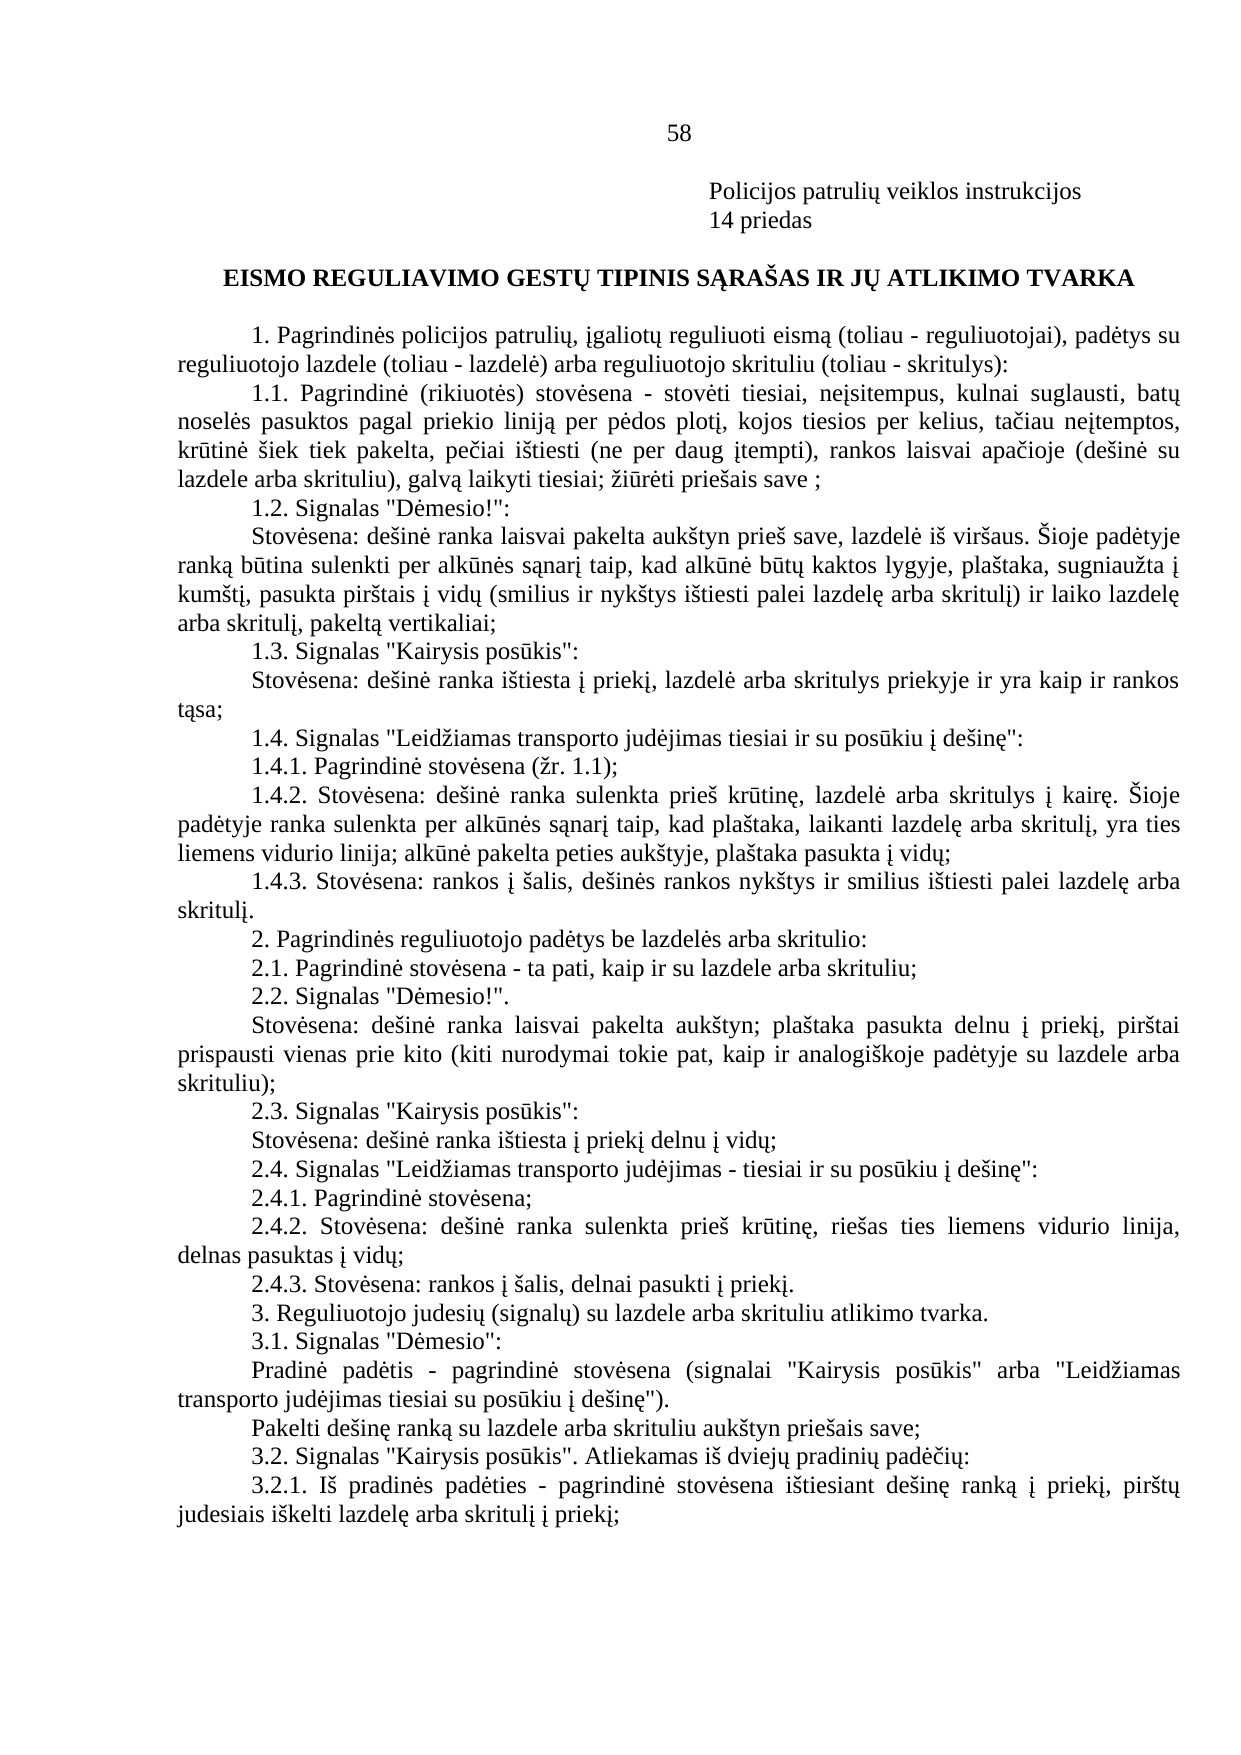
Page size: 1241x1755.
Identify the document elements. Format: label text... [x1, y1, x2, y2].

text Stovėsena: dešinė ranka laisvai pakelta aukštyn; plaštaka pasukta delnu į priekį, pirštai prispausti vienas prie kito (kiti nurodymai tokie pat, kaip ir analogiškoje padėtyje su lazdele arba skrituliu); [177, 1010, 1181, 1096]
text 2.4. Signalas "Leidžiamas transporto judėjimas - tiesiai ir su posūkiu į dešinę": [177, 1154, 1181, 1183]
text Stovėsena: dešinė ranka ištiesta į priekį delnu į vidų; [177, 1125, 1181, 1154]
text Stovėsena: dešinė ranka laisvai pakelta aukštyn prieš save, lazdelė iš viršaus. Šioje padėtyje ranką būtina sulenkti per alkūnės sąnarį taip, kad alkūnė būtų kaktos lygyje, plaštaka, sugniaužta į kumštį, pasukta pirštais į vidų (smilius ir nykštys ištiesti palei lazdelę arba skritulį) ir laiko lazdelę arba skritulį, pakeltą vertikaliai; [177, 521, 1181, 636]
text 1.1. Pagrindinė (rikiuotės) stovėsena - stovėti tiesiai, neįsitempus, kulnai suglausti, batų noselės pasuktos pagal priekio liniją per pėdos plotį, kojos tiesios per kelius, tačiau neįtemptos, krūtinė šiek tiek pakelta, pečiai ištiesti (ne per daug įtempti), rankos laisvai apačioje (dešinė su lazdele arba skrituliu), galvą laikyti tiesiai; žiūrėti priešais save ; [177, 378, 1181, 493]
text Stovėsena: dešinė ranka ištiesta į priekį, lazdelė arba skritulys priekyje ir yra kaip ir rankos tąsa; [177, 665, 1181, 723]
text 3.1. Signalas "Dėmesio": [177, 1326, 1181, 1355]
text 2.1. Pagrindinė stovėsena - ta pati, kaip ir su lazdele arba skrituliu; [177, 953, 1181, 981]
text 1.3. Signalas "Kairysis posūkis": [177, 636, 1181, 665]
text Pradinė padėtis - pagrindinė stovėsena (signalai "Kairysis posūkis" arba "Leidžiamas transporto judėjimas tiesiai su posūkiu į dešinę"). [177, 1355, 1181, 1413]
text Pakelti dešinę ranką su lazdele arba skrituliu aukštyn priešais save; [177, 1413, 1181, 1441]
text 14 priedas [177, 205, 1181, 234]
text 2.3. Signalas "Kairysis posūkis": [177, 1096, 1181, 1125]
text 2.4.1. Pagrindinė stovėsena; [177, 1183, 1181, 1211]
text 2.2. Signalas "Dėmesio!". [177, 981, 1181, 1010]
text 1.2. Signalas "Dėmesio!": [177, 493, 1181, 521]
text EISMO REGULIAVIMO GESTŲ TIPINIS SĄRAŠAS IR JŲ ATLIKIMO TVARKA [177, 263, 1181, 291]
text 2.4.3. Stovėsena: rankos į šalis, delnai pasukti į priekį. [177, 1269, 1181, 1298]
text 3.2.1. Iš pradinės padėties - pagrindinė stovėsena ištiesiant dešinę ranką į priekį, pirštų judesiais iškelti lazdelę arba skritulį į priekį; [177, 1470, 1181, 1528]
text 1.4.1. Pagrindinė stovėsena (žr. 1.1); [177, 751, 1181, 780]
text 3. Reguliuotojo judesių (signalų) su lazdele arba skrituliu atlikimo tvarka. [177, 1298, 1181, 1326]
text 1.4.3. Stovėsena: rankos į šalis, dešinės rankos nykštys ir smilius ištiesti palei lazdelę arba skritulį. [177, 866, 1181, 924]
text 1. Pagrindinės policijos patrulių, įgaliotų reguliuoti eismą (toliau - reguliuotojai), padėtys su reguliuotojo lazdele (toliau - lazdelė) arba reguliuotojo skrituliu (toliau - skritulys): [177, 320, 1181, 378]
text 3.2. Signalas "Kairysis posūkis". Atliekamas iš dviejų pradinių padėčių: [177, 1441, 1181, 1470]
text 2. Pagrindinės reguliuotojo padėtys be lazdelės arba skritulio: [177, 924, 1181, 953]
text 2.4.2. Stovėsena: dešinė ranka sulenkta prieš krūtinę, riešas ties liemens vidurio linija, delnas pasuktas į vidų; [177, 1211, 1181, 1269]
text Policijos patrulių veiklos instrukcijos [177, 176, 1181, 205]
text 1.4.2. Stovėsena: dešinė ranka sulenkta prieš krūtinę, lazdelė arba skritulys į kairę. Šioje padėtyje ranka sulenkta per alkūnės sąnarį taip, kad plaštaka, laikanti lazdelę arba skritulį, yra ties liemens vidurio linija; alkūnė pakelta peties aukštyje, plaštaka pasukta į vidų; [177, 780, 1181, 866]
text 1.4. Signalas "Leidžiamas transporto judėjimas tiesiai ir su posūkiu į dešinę": [177, 723, 1181, 751]
